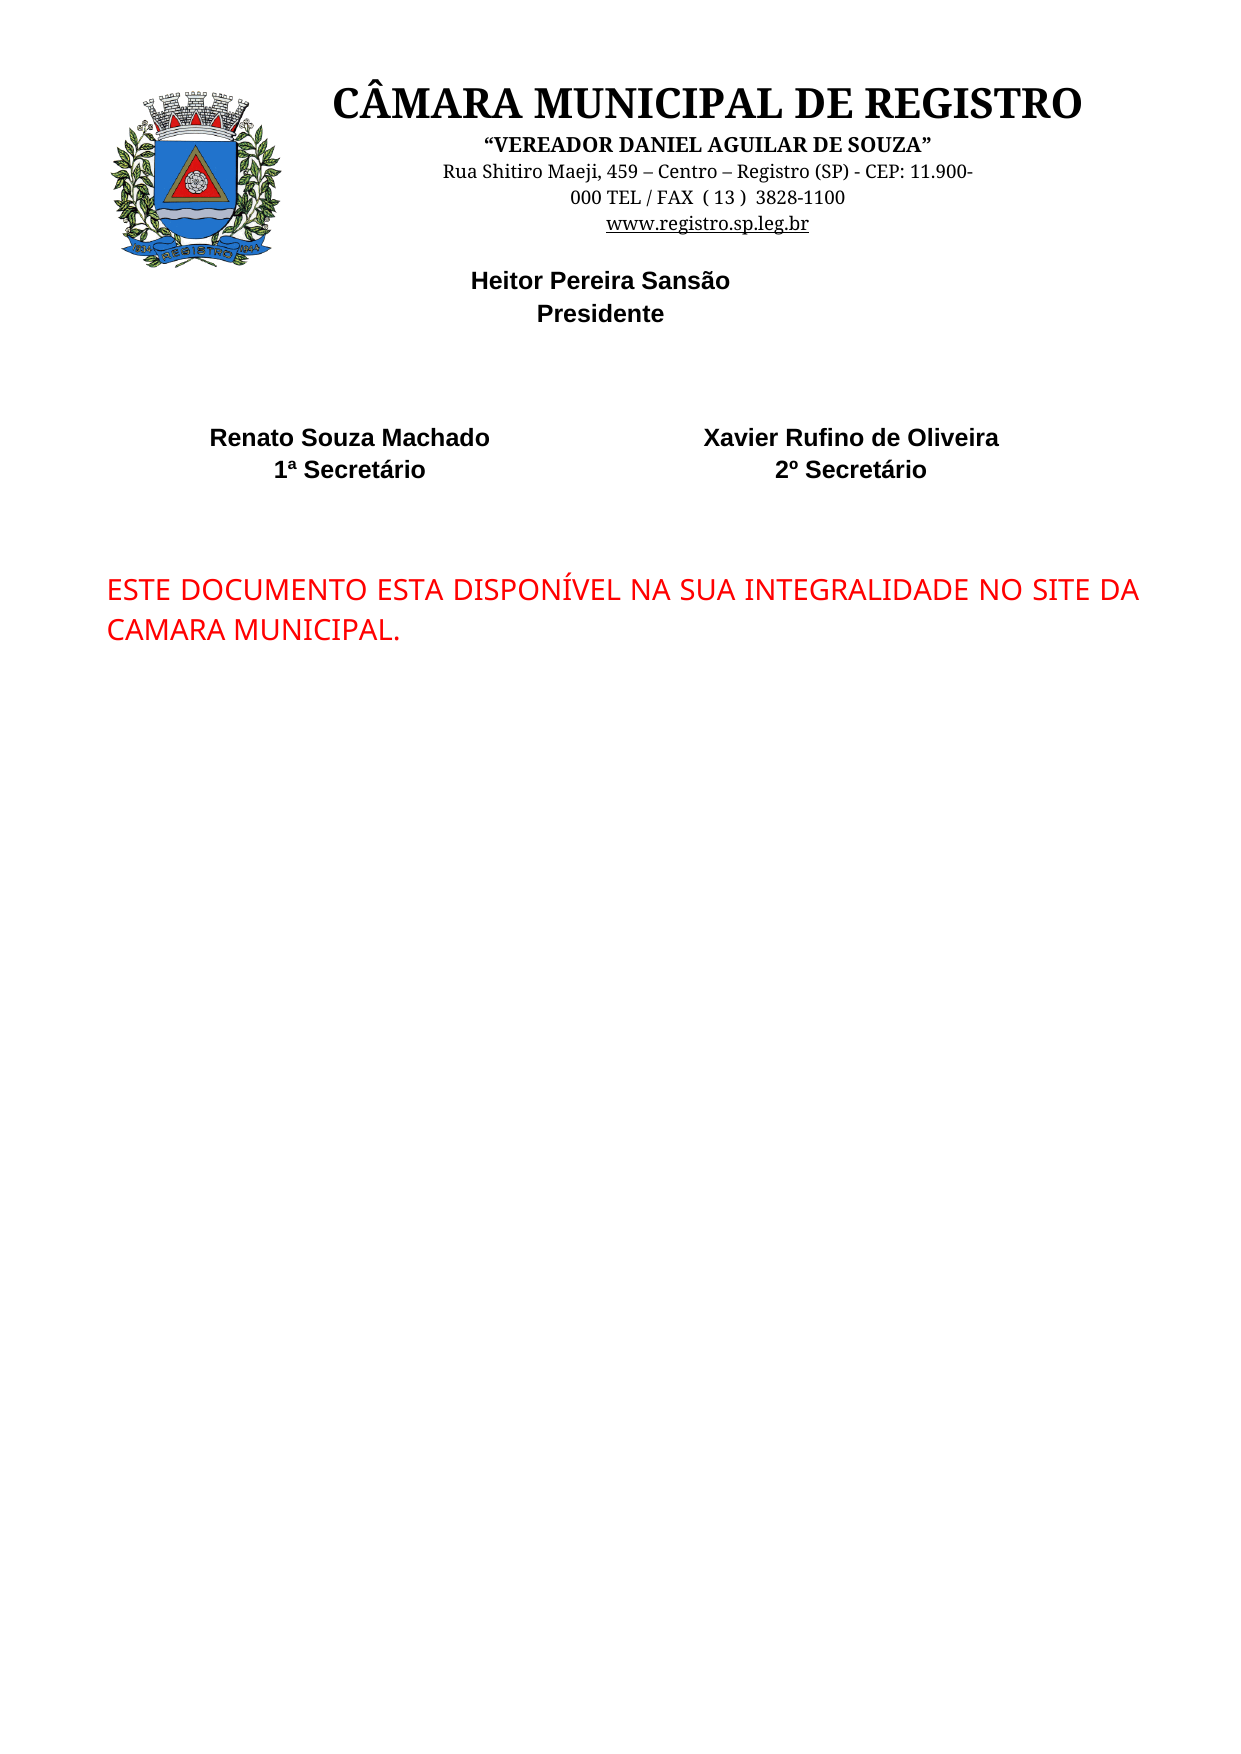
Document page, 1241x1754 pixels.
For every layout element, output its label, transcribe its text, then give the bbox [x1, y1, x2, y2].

subtitle este documento esta disponível na sua integralidade NO SITE da camara municipal. [106, 569, 1140, 649]
picture [106, 85, 286, 266]
table_cell Renato Souza Machado 1ª Secretário [106, 423, 608, 488]
table_header Heitor Pereira Sansão Presidente [106, 266, 1109, 422]
table_cell Xavier Rufino de Oliveira 2º Secretário [608, 423, 1109, 488]
